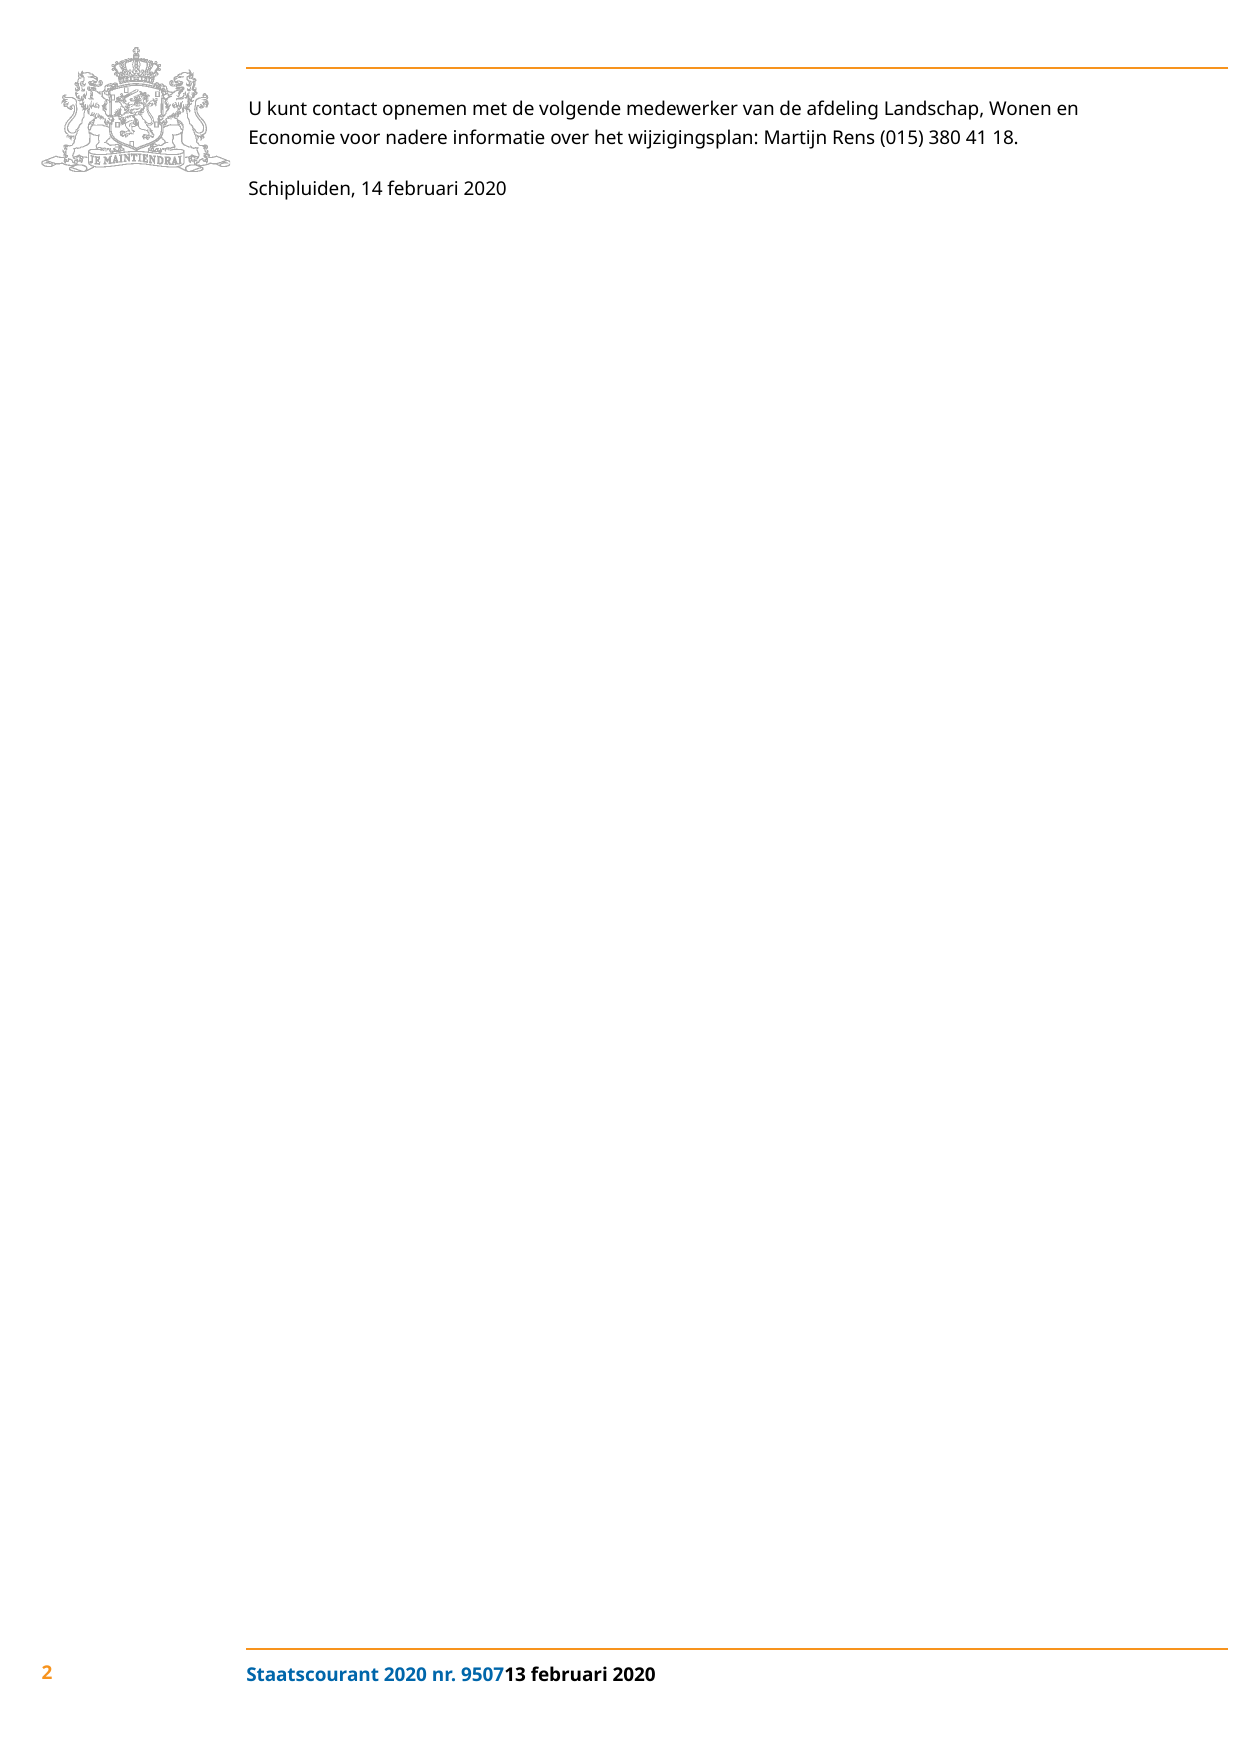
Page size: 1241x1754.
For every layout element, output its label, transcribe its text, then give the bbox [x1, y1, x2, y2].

picture [41, 47, 231, 172]
text U kunt contact opnemen met de volgende medewerker van de afdeling Landschap, Wonen en Economie voor nadere informatie over het wijzigingsplan: Martijn Rens (015) 380 41 18. [248, 95, 1152, 150]
text Schipluiden, 14 februari 2020 [248, 175, 1152, 201]
